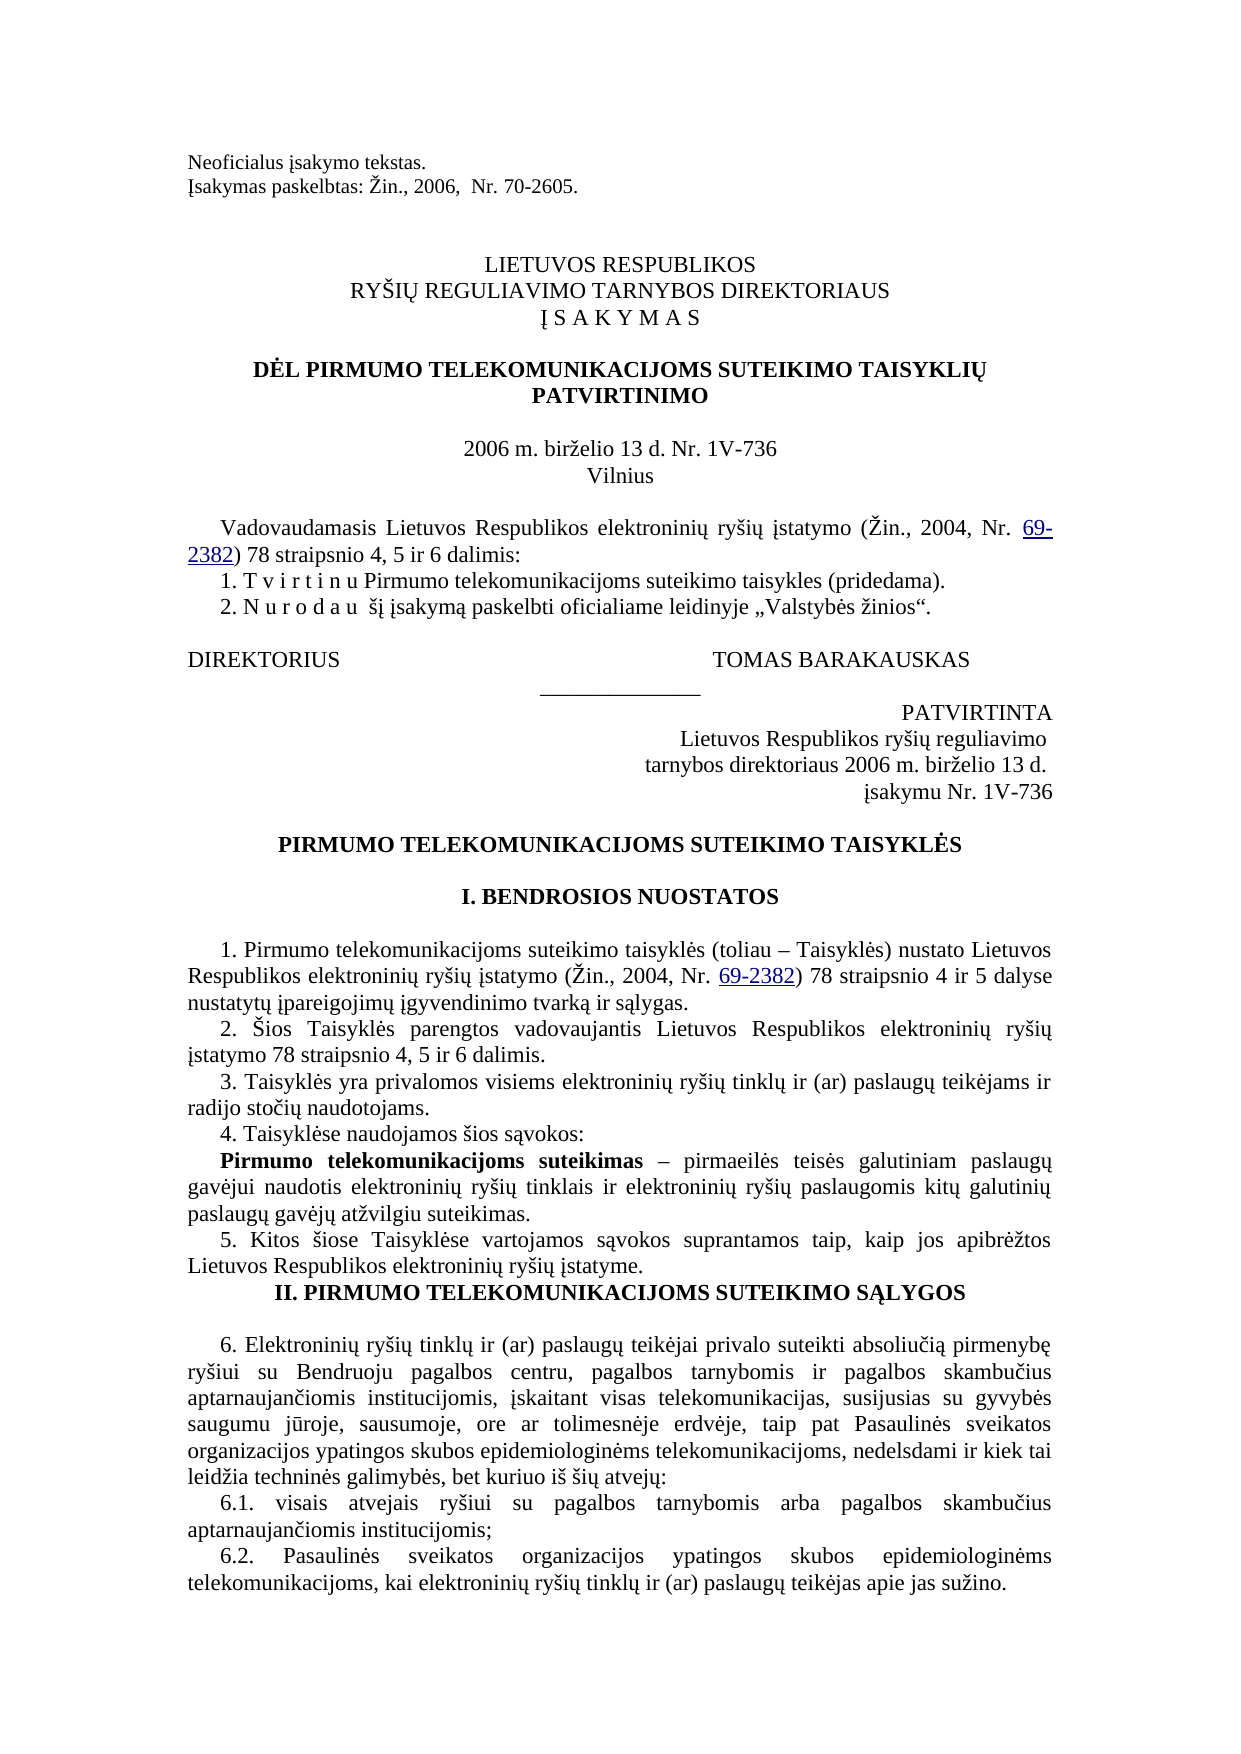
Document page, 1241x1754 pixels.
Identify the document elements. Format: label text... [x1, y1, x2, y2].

text DĖL PIRMUMO TELEKOMUNIKACIJOMS SUTEIKIMO TAISYKLIŲ PATVIRTINIMO [187, 356, 1053, 409]
text tarnybos direktoriaus 2006 m. birželio 13 d. [581, 752, 1053, 778]
text 6. Elektroninių ryšių tinklų ir (ar) paslaugų teikėjai privalo suteikti absoliučią pirmenybę ryšiui su Bendruoju pagalbos centru, pagalbos tarnybomis ir pagalbos skambučius aptarnaujančiomis institucijomis, įskaitant visas telekomunikacijas, susijusias su gyvybės saugumu jūroje, sausumoje, ore ar tolimesnėje erdvėje, taip pat Pasaulinės sveikatos organizacijos ypatingos skubos epidemiologinėms telekomunikacijoms, nedelsdami ir kiek tai leidžia techninės galimybės, bet kuriuo iš šių atvejų: [187, 1331, 1053, 1489]
text 3. Taisyklės yra privalomos visiems elektroninių ryšių tinklų ir (ar) paslaugų teikėjams ir radijo stočių naudotojams. [187, 1068, 1053, 1121]
text PATVIRTINTA [581, 699, 1053, 725]
text Pirmumo telekomunikacijoms suteikimas – pirmaeilės teisės galutiniam paslaugų gavėjui naudotis elektroninių ryšių tinklais ir elektroninių ryšių paslaugomis kitų galutinių paslaugų gavėjų atžvilgiu suteikimas. [187, 1147, 1053, 1226]
text Įsakymas paskelbtas: Žin., 2006, Nr. 70-2605. [187, 174, 1053, 198]
text ______________ [187, 672, 1053, 699]
text PIRMUMO TELEKOMUNIKACIJOMS SUTEIKIMO TAISYKLĖS [187, 831, 1053, 857]
text II. PIRMUMO TELEKOMUNIKACIJOMS SUTEIKIMO SĄLYGOS [187, 1279, 1053, 1305]
text 2. N u r o d a u šį įsakymą paskelbti oficialiame leidinyje „Valstybės žinios“. [187, 593, 1053, 620]
text RYŠIŲ REGULIAVIMO TARNYBOS DIREKTORIAUS [187, 277, 1053, 303]
text I. BENDROSIOS NUOSTATOS [187, 883, 1053, 910]
text 1. T v i r t i n u Pirmumo telekomunikacijoms suteikimo taisykles (pridedama). [187, 567, 1053, 593]
text 5. Kitos šiose Taisyklėse vartojamos sąvokos suprantamos taip, kaip jos apibrėžtos Lietuvos Respublikos elektroninių ryšių įstatyme. [187, 1226, 1053, 1279]
text 2006 m. birželio 13 d. Nr. 1V-736 [187, 435, 1053, 462]
text įsakymu Nr. 1V-736 [581, 778, 1053, 804]
text Vadovaudamasis Lietuvos Respublikos elektroninių ryšių įstatymo (Žin., 2004, Nr. 69-2382) 78 straipsnio 4, 5 ir 6 dalimis: [187, 514, 1053, 567]
text 1. Pirmumo telekomunikacijoms suteikimo taisyklės (toliau – Taisyklės) nustato Lietuvos Respublikos elektroninių ryšių įstatymo (Žin., 2004, Nr. 69-2382) 78 straipsnio 4 ir 5 dalyse nustatytų įpareigojimų įgyvendinimo tvarką ir sąlygas. [187, 936, 1053, 1015]
text Vilnius [187, 462, 1053, 488]
text 2. Šios Taisyklės parengtos vadovaujantis Lietuvos Respublikos elektroninių ryšių įstatymo 78 straipsnio 4, 5 ir 6 dalimis. [187, 1015, 1053, 1068]
text 6.2. Pasaulinės sveikatos organizacijos ypatingos skubos epidemiologinėms telekomunikacijoms, kai elektroninių ryšių tinklų ir (ar) paslaugų teikėjas apie jas sužino. [187, 1542, 1053, 1595]
text Direktorius Tomas Barakauskas [187, 646, 1053, 672]
text 4. Taisyklėse naudojamos šios sąvokos: [187, 1121, 1053, 1147]
text LIETUVOS RESPUBLIKOS [187, 251, 1053, 277]
text Neoficialus įsakymo tekstas. [187, 150, 1053, 174]
text Lietuvos Respublikos ryšių reguliavimo [581, 725, 1053, 752]
text 6.1. visais atvejais ryšiui su pagalbos tarnybomis arba pagalbos skambučius aptarnaujančiomis institucijomis; [187, 1489, 1053, 1542]
text Į S A K Y M A S [187, 303, 1053, 330]
